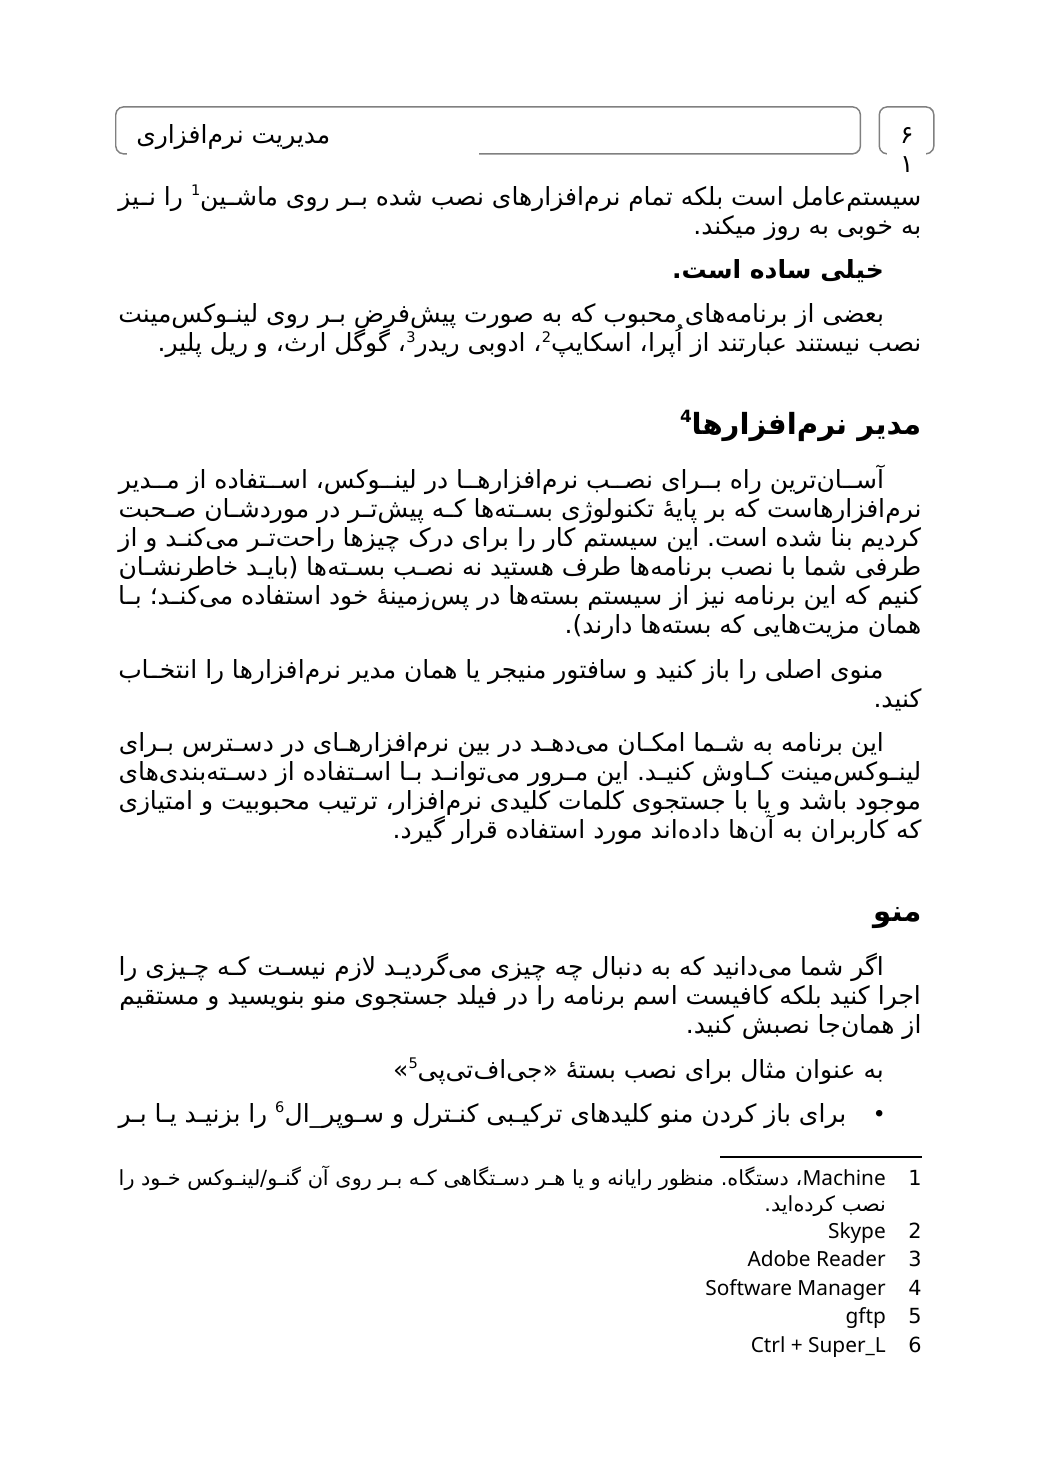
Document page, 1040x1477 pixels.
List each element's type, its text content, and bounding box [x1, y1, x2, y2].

text gftp [118, 1301, 921, 1330]
text خیلی ساده است. [118, 255, 921, 284]
text Skype [118, 1216, 921, 1244]
list برای باز کردن منو کلیدهای ترکیبی کنترل و سوپر_ال را بزنید یا بر روی دکمهٔ منو در گوشهٔ پایین-چپ کلیک کنید. [118, 1099, 884, 1128]
text آسان‌ترین راه برای نصب نرم‌افزارها در لینوکس، استفاده از مدیر نرم‌افزارهاست که بر پایهٔ تکنولوژی بسته‌ها که پیش‌تر در موردشان صحبت کردیم بنا شده است. این سیستم کار را برای درک چیزها راحت‌تر می‌کند و از طرفی شما با نصب برنامه‌ها طرف هستید نه نصب بسته‌ها (باید خاطرنشان کنیم که این برنامه نیز از سیستم بسته‌ها در پس‌زمینهٔ خود استفاده می‌کند؛ با همان مزیت‌هایی که بسته‌ها دارند). [118, 465, 921, 640]
text اگر شما می‌دانید که به دنبال چه چیزی می‌گردید لازم نیست که چیزی را اجرا کنید بلکه کافیست اسم برنامه را در فیلد جستجوی منو بنویسید و مستقیم از همان‌جا نصبش کنید. [118, 952, 921, 1040]
text Machine، دستگاه. منظور رایانه و یا هر دستگاهی که بر روی آن گنو/لینوکس خود را نصب کرده‌اید. [118, 1163, 921, 1216]
text Adobe Reader [118, 1244, 921, 1273]
text لینوکس مینت به صورت خودکار توسط ابزاری به اسم مدیر به‌روزرسان خود را به‌روز می‌کند. البته این به روز رسانی نه تنها شامل خودِ پایهٔ سیستم‌عامل است بلکه تمام نرم‌افزارهای نصب شده بر روی ماشین را نیز به خوبی به روز میکند. [118, 182, 921, 240]
text Software Manager [118, 1273, 921, 1301]
text منوی اصلی را باز کنید و سافتور منیجر یا همان مدیر نرم‌افزارها را انتخاب کنید. [118, 655, 921, 713]
subtitle منو [118, 894, 921, 928]
text به عنوان مثال برای نصب بستهٔ «جی‌اف‌تی‌پی» [118, 1055, 921, 1084]
subtitle مدیر نرم‌افزارها [118, 407, 921, 441]
text بعضی از برنامه‌های محبوب که به صورت پیش‌فرض بر روی لینوکس‌مینت نصب نیستند عبارتند از اُپرا، اسکایپ، ادوبی ریدر، گوگل ارث، و ریل پلیر. [118, 299, 921, 357]
text این برنامه به شما امکان می‌دهد در بین نرم‌افزارهای در دسترس برای لینوکس‌مینت کاوش کنید. این مرور می‌تواند با استفاده از دسته‌بندی‌های موجود باشد و یا با جستجوی کلمات کلیدی نرم‌افزار، ترتیب محبوبیت و امتیازی که کاربران به آن‌ها داده‌اند مورد استفاده قرار گیرد. [118, 728, 921, 845]
list Ctrl + Super_L [118, 1330, 921, 1358]
